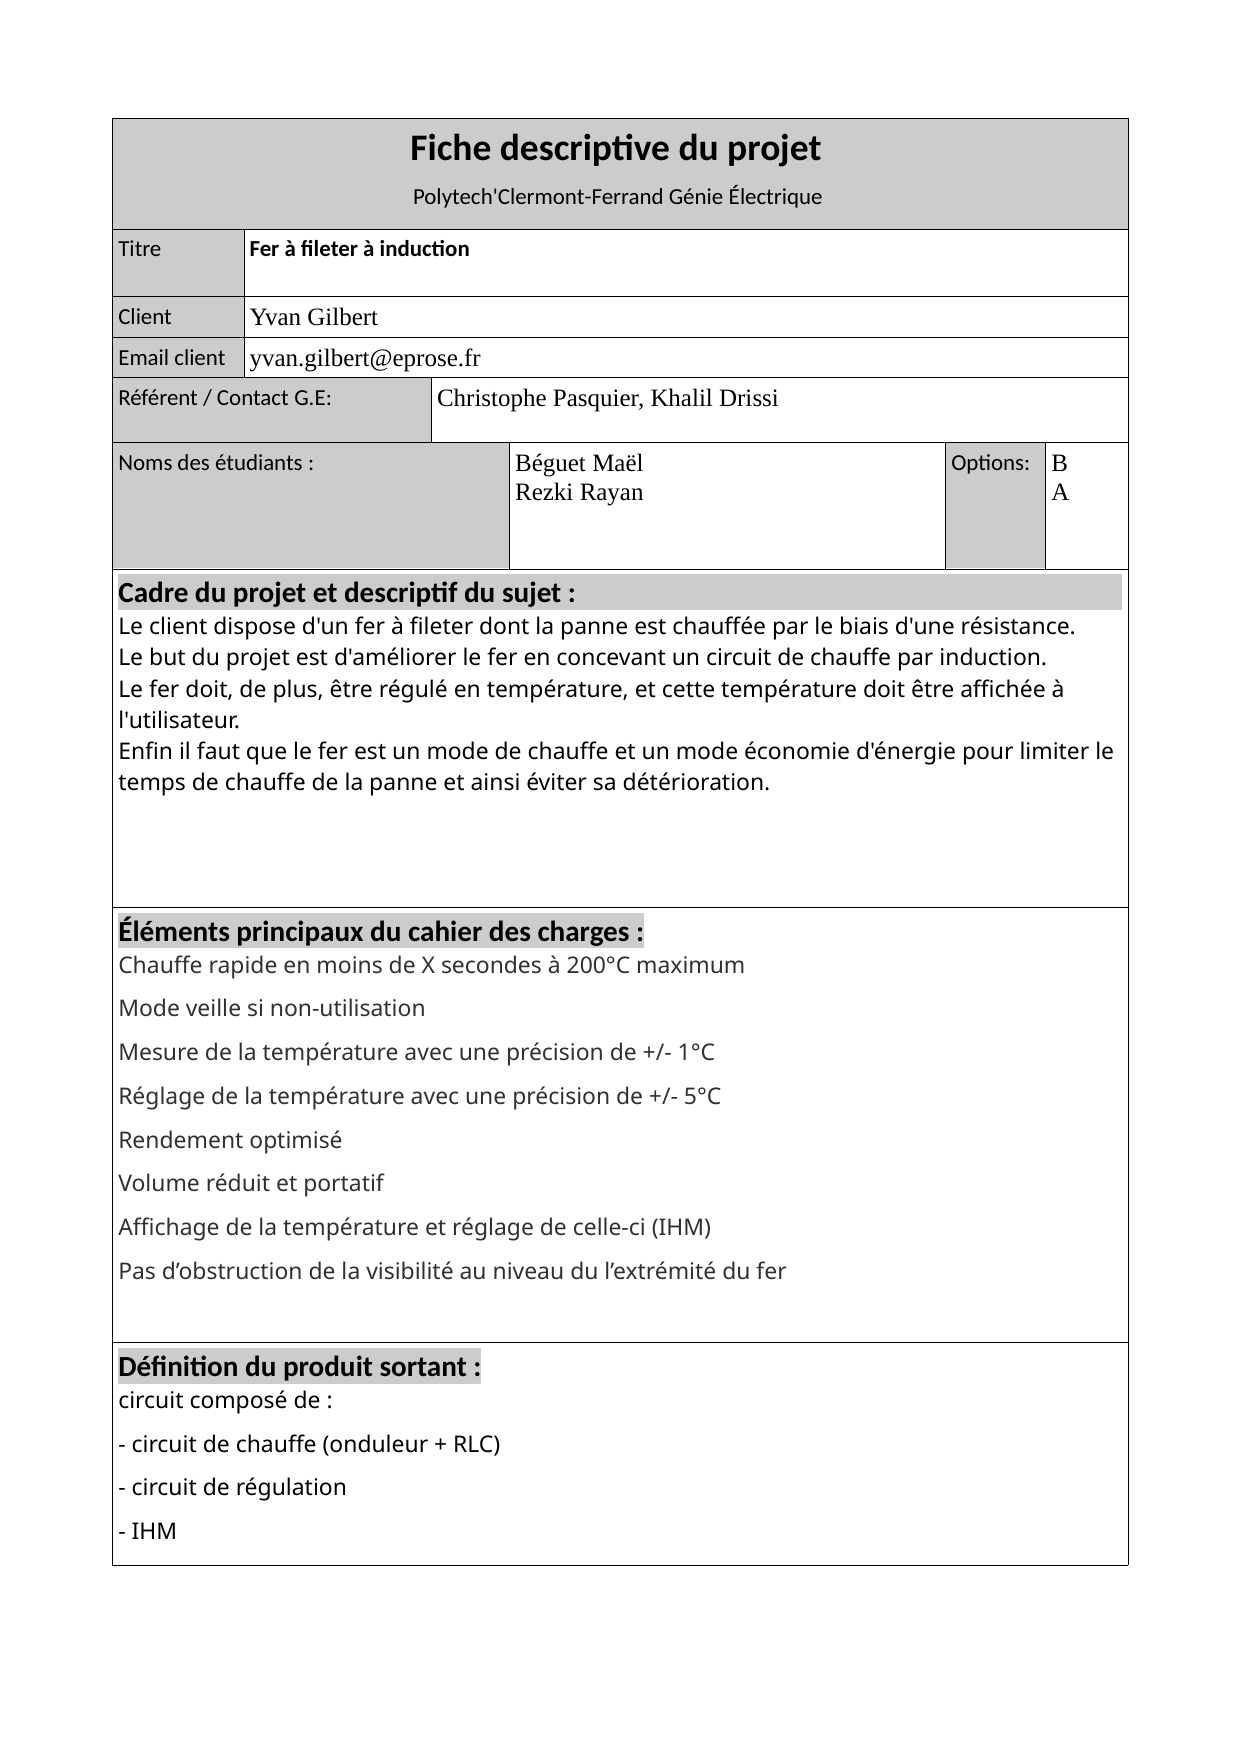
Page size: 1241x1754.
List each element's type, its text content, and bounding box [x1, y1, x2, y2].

table_cell Noms des étudiants : [113, 443, 509, 568]
table_cell Email client [113, 338, 244, 377]
table_cell Yvan Gilbert [245, 297, 1128, 337]
table_cell yvan.gilbert@eprose.fr [245, 338, 1128, 377]
table_cell Béguet Maël Rezki Rayan [510, 443, 945, 568]
table_cell Christophe Pasquier, Khalil Drissi [432, 378, 1128, 442]
table_cell Fer à fileter à induction [245, 230, 1128, 296]
table_cell Éléments principaux du cahier des charges : Chauffe rapide en moins de X secondes à 200°C maximum Mode veille si non-utilisation Mesure de la température avec une précision de +/- 1°C Réglage de la température avec une précision de +/- 5°C Rendement optimisé Volume réduit et portatif Affichage de la température et réglage de celle-ci (IHM) Pas d’obstruction de la visibilité au niveau du l’extrémité du fer [113, 908, 1128, 1342]
table_cell B A [1046, 443, 1128, 568]
table_cell Référent / Contact G.E: [113, 378, 431, 442]
table_cell Options: [946, 443, 1045, 568]
table_cell Cadre du projet et descriptif du sujet : Le client dispose d'un fer à fileter dont la panne est chauffée par le biais d'une résistance. Le but du projet est d'améliorer le fer en concevant un circuit de chauffe par induction. Le fer doit, de plus, être régulé en température, et cette température doit être affichée à l'utilisateur. Enfin il faut que le fer est un mode de chauffe et un mode économie d'énergie pour limiter le temps de chauffe de la panne et ainsi éviter sa détérioration. [113, 570, 1128, 907]
table_cell Client [113, 297, 244, 337]
table_header Fiche descriptive du projet Polytech'Clermont-Ferrand Génie Électrique [113, 119, 1128, 229]
table_cell Définition du produit sortant : circuit composé de : - circuit de chauffe (onduleur + RLC) - circuit de régulation - IHM [113, 1343, 1128, 1564]
table_cell Titre [113, 230, 244, 296]
